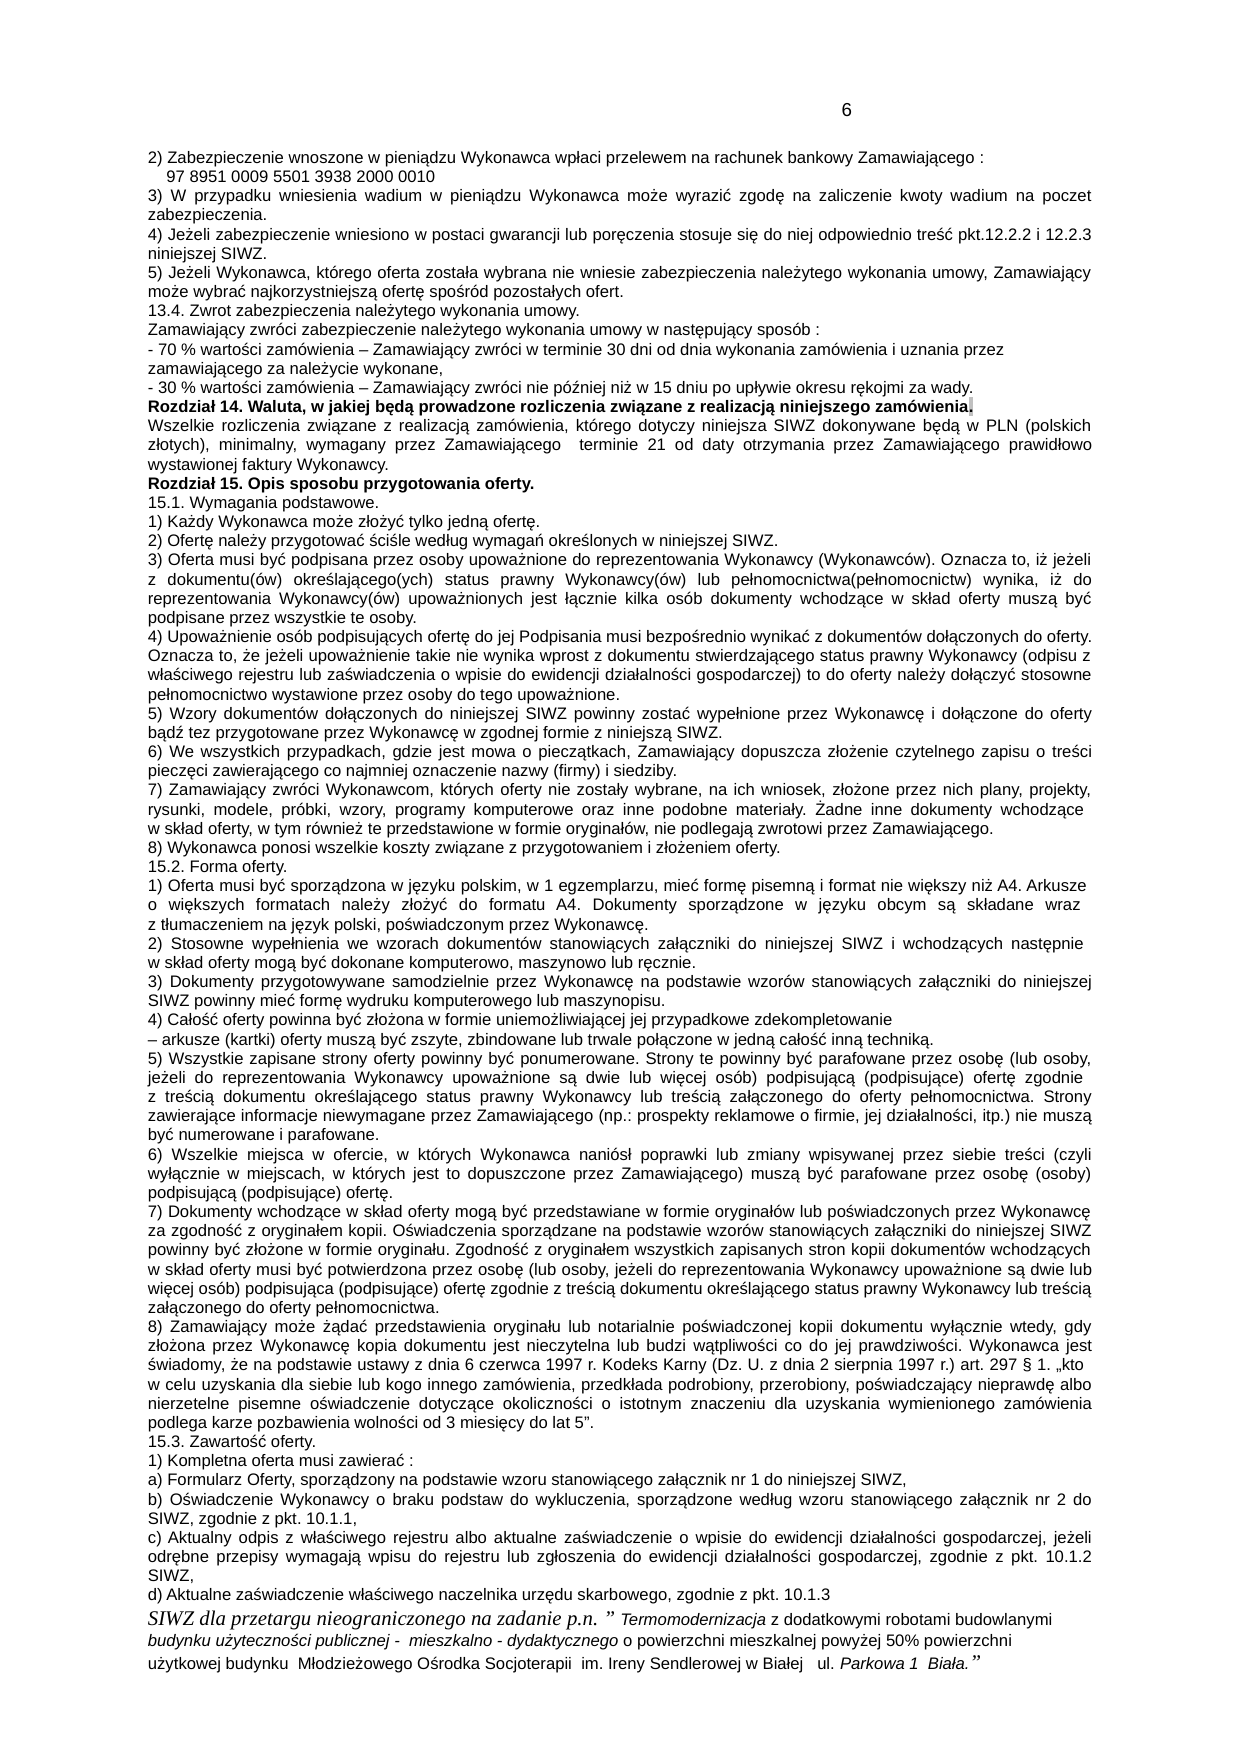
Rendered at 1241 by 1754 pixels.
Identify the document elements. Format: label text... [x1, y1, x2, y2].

text – arkusze (kartki) oferty muszą być zszyte, zbindowane lub trwale połączone w jedną całość inną techniką. [148, 1029, 1093, 1048]
text 5) Wszystkie zapisane strony oferty powinny być ponumerowane. Strony te powinny być parafowane przez osobę (lub osoby, jeżeli do reprezentowania Wykonawcy upoważnione są dwie lub więcej osób) podpisującą (podpisujące) ofertę zgodnie z treścią dokumentu określającego status prawny Wykonawcy lub treścią załączonego do oferty pełnomocnictwa. Strony zawierające informacje niewymagane przez Zamawiającego (np.: prospekty reklamowe o firmie, jej działalności, itp.) nie muszą być numerowane i parafowane. [148, 1048, 1093, 1144]
text 15.2. Forma oferty. [148, 857, 1093, 876]
text 4) Całość oferty powinna być złożona w formie uniemożliwiającej jej przypadkowe zdekompletowanie [148, 1010, 1093, 1029]
text 1) Oferta musi być sporządzona w języku polskim, w 1 egzemplarzu, mieć formę pisemną i format nie większy niż A4. Arkusze o większych formatach należy złożyć do formatu A4. Dokumenty sporządzone w języku obcym są składane wraz z tłumaczeniem na język polski, poświadczonym przez Wykonawcę. [148, 876, 1093, 933]
text - 70 % wartości zamówienia – Zamawiający zwróci w terminie 30 dni od dnia wykonania zamówienia i uznania przez zamawiającego za należycie wykonane, [148, 339, 1093, 378]
text 7) Zamawiający zwróci Wykonawcom, których oferty nie zostały wybrane, na ich wniosek, złożone przez nich plany, projekty, rysunki, modele, próbki, wzory, programy komputerowe oraz inne podobne materiały. Żadne inne dokumenty wchodzące w skład oferty, w tym również te przedstawione w formie oryginałów, nie podlegają zwrotowi przez Zamawiającego. [148, 780, 1093, 838]
text 13.4. Zwrot zabezpieczenia należytego wykonania umowy. [148, 301, 1093, 320]
text 8) Zamawiający może żądać przedstawienia oryginału lub notarialnie poświadczonej kopii dokumentu wyłącznie wtedy, gdy złożona przez Wykonawcę kopia dokumentu jest nieczytelna lub budzi wątpliwości co do jej prawdziwości. Wykonawca jest świadomy, że na podstawie ustawy z dnia 6 czerwca 1997 r. Kodeks Karny (Dz. U. z dnia 2 sierpnia 1997 r.) art. 297 § 1. „kto w celu uzyskania dla siebie lub kogo innego zamówienia, przedkłada podrobiony, przerobiony, poświadczający nieprawdę albo nierzetelne pisemne oświadczenie dotyczące okoliczności o istotnym znaczeniu dla uzyskania wymienionego zamówienia podlega karze pozbawienia wolności od 3 miesięcy do lat 5”. [148, 1317, 1093, 1432]
text Zamawiający zwróci zabezpieczenie należytego wykonania umowy w następujący sposób : [148, 320, 1093, 339]
text 2) Ofertę należy przygotować ściśle według wymagań określonych w niniejszej SIWZ. [148, 531, 1093, 550]
text 8) Wykonawca ponosi wszelkie koszty związane z przygotowaniem i złożeniem oferty. [148, 838, 1093, 857]
text Rozdział 14. Waluta, w jakiej będą prowadzone rozliczenia związane z realizacją niniejszego zamówienia. [148, 397, 1093, 416]
text 15.3. Zawartość oferty. [148, 1432, 1093, 1451]
text 7) Dokumenty wchodzące w skład oferty mogą być przedstawiane w formie oryginałów lub poświadczonych przez Wykonawcę za zgodność z oryginałem kopii. Oświadczenia sporządzane na podstawie wzorów stanowiących załączniki do niniejszej SIWZ powinny być złożone w formie oryginału. Zgodność z oryginałem wszystkich zapisanych stron kopii dokumentów wchodzących w skład oferty musi być potwierdzona przez osobę (lub osoby, jeżeli do reprezentowania Wykonawcy upoważnione są dwie lub więcej osób) podpisująca (podpisujące) ofertę zgodnie z treścią dokumentu określającego status prawny Wykonawcy lub treścią załączonego do oferty pełnomocnictwa. [148, 1202, 1093, 1317]
text Wszelkie rozliczenia związane z realizacją zamówienia, którego dotyczy niniejsza SIWZ dokonywane będą w PLN (polskich złotych), minimalny, wymagany przez Zamawiającego terminie 21 od daty otrzymania przez Zamawiającego prawidłowo wystawionej faktury Wykonawcy. [148, 416, 1093, 473]
text Rozdział 15. Opis sposobu przygotowania oferty. [148, 473, 1093, 493]
text 97 8951 0009 5501 3938 2000 0010 [148, 167, 1093, 186]
text 6) We wszystkich przypadkach, gdzie jest mowa o pieczątkach, Zamawiający dopuszcza złożenie czytelnego zapisu o treści pieczęci zawierającego co najmniej oznaczenie nazwy (firmy) i siedziby. [148, 742, 1093, 780]
text 3) W przypadku wniesienia wadium w pieniądzu Wykonawca może wyrazić zgodę na zaliczenie kwoty wadium na poczet zabezpieczenia. [148, 186, 1093, 224]
text 1) Kompletna oferta musi zawierać : [148, 1451, 1093, 1470]
text 3) Dokumenty przygotowywane samodzielnie przez Wykonawcę na podstawie wzorów stanowiących załączniki do niniejszej SIWZ powinny mieć formę wydruku komputerowego lub maszynopisu. [148, 972, 1093, 1010]
text d) Aktualne zaświadczenie właściwego naczelnika urzędu skarbowego, zgodnie z pkt. 10.1.3 [148, 1585, 1093, 1604]
text 2) Zabezpieczenie wnoszone w pieniądzu Wykonawca wpłaci przelewem na rachunek bankowy Zamawiającego : [148, 148, 1093, 167]
text 1) Każdy Wykonawca może złożyć tylko jedną ofertę. [148, 512, 1093, 531]
text 5) Wzory dokumentów dołączonych do niniejszej SIWZ powinny zostać wypełnione przez Wykonawcę i dołączone do oferty bądź tez przygotowane przez Wykonawcę w zgodnej formie z niniejszą SIWZ. [148, 703, 1093, 742]
text 4) Jeżeli zabezpieczenie wniesiono w postaci gwarancji lub poręczenia stosuje się do niej odpowiednio treść pkt.12.2.2 i 12.2.3 niniejszej SIWZ. [148, 224, 1093, 263]
text b) Oświadczenie Wykonawcy o braku podstaw do wykluczenia, sporządzone według wzoru stanowiącego załącznik nr 2 do SIWZ, zgodnie z pkt. 10.1.1, [148, 1489, 1093, 1528]
text 5) Jeżeli Wykonawca, którego oferta została wybrana nie wniesie zabezpieczenia należytego wykonania umowy, Zamawiający może wybrać najkorzystniejszą ofertę spośród pozostałych ofert. [148, 263, 1093, 301]
text a) Formularz Oferty, sporządzony na podstawie wzoru stanowiącego załącznik nr 1 do niniejszej SIWZ, [148, 1470, 1093, 1489]
text 15.1. Wymagania podstawowe. [148, 493, 1093, 512]
text c) Aktualny odpis z właściwego rejestru albo aktualne zaświadczenie o wpisie do ewidencji działalności gospodarczej, jeżeli odrębne przepisy wymagają wpisu do rejestru lub zgłoszenia do ewidencji działalności gospodarczej, zgodnie z pkt. 10.1.2 SIWZ, [148, 1528, 1093, 1585]
text 4) Upoważnienie osób podpisujących ofertę do jej Podpisania musi bezpośrednio wynikać z dokumentów dołączonych do oferty. Oznacza to, że jeżeli upoważnienie takie nie wynika wprost z dokumentu stwierdzającego status prawny Wykonawcy (odpisu z właściwego rejestru lub zaświadczenia o wpisie do ewidencji działalności gospodarczej) to do oferty należy dołączyć stosowne pełnomocnictwo wystawione przez osoby do tego upoważnione. [148, 627, 1093, 703]
text 6) Wszelkie miejsca w ofercie, w których Wykonawca naniósł poprawki lub zmiany wpisywanej przez siebie treści (czyli wyłącznie w miejscach, w których jest to dopuszczone przez Zamawiającego) muszą być parafowane przez osobę (osoby) podpisującą (podpisujące) ofertę. [148, 1144, 1093, 1202]
text 3) Oferta musi być podpisana przez osoby upoważnione do reprezentowania Wykonawcy (Wykonawców). Oznacza to, iż jeżeli z dokumentu(ów) określającego(ych) status prawny Wykonawcy(ów) lub pełnomocnictwa(pełnomocnictw) wynika, iż do reprezentowania Wykonawcy(ów) upoważnionych jest łącznie kilka osób dokumenty wchodzące w skład oferty muszą być podpisane przez wszystkie te osoby. [148, 550, 1093, 627]
text - 30 % wartości zamówienia – Zamawiający zwróci nie później niż w 15 dniu po upływie okresu rękojmi za wady. [148, 378, 1093, 397]
text 2) Stosowne wypełnienia we wzorach dokumentów stanowiących załączniki do niniejszej SIWZ i wchodzących następnie w skład oferty mogą być dokonane komputerowo, maszynowo lub ręcznie. [148, 933, 1093, 972]
